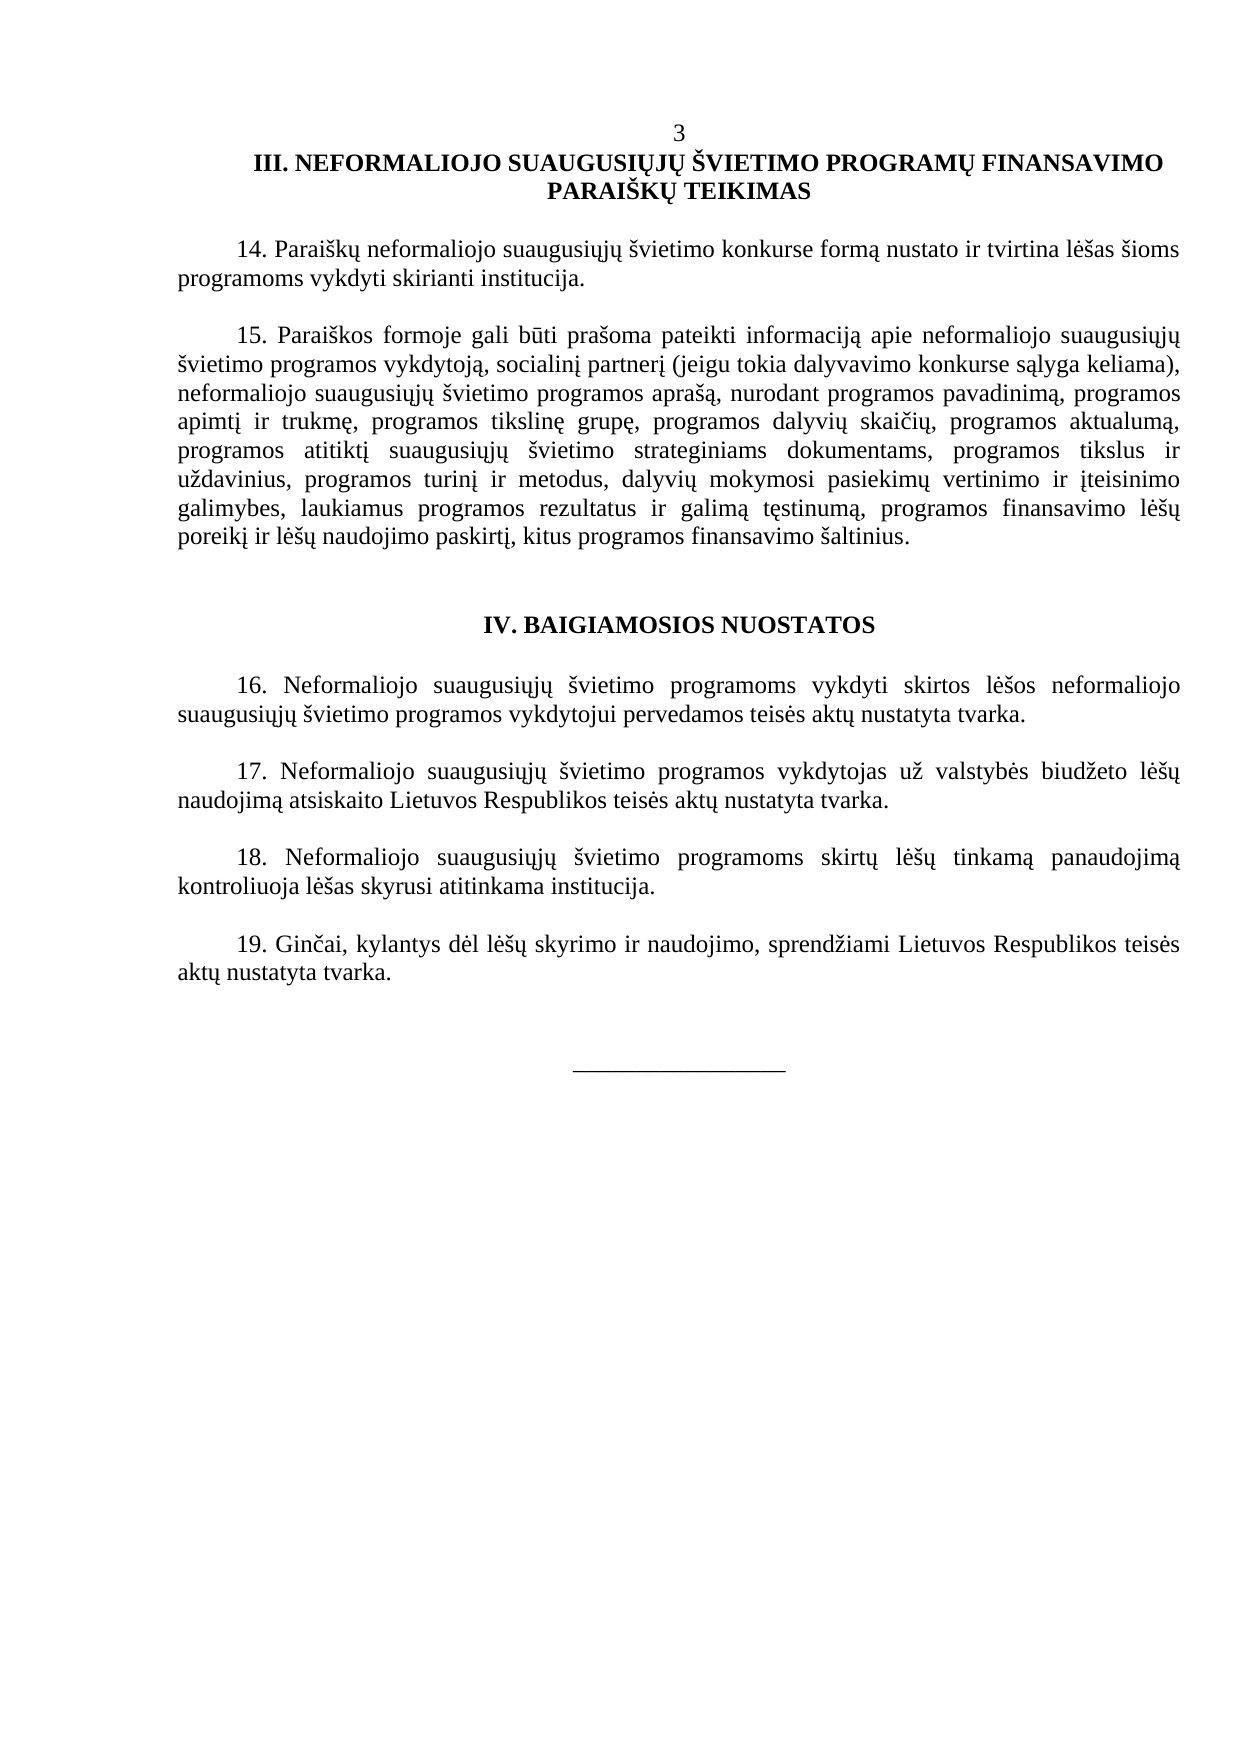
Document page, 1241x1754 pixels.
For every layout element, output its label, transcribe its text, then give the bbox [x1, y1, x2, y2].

text _________________ [177, 1046, 1181, 1075]
text 15. Paraiškos formoje gali būti prašoma pateikti informaciją apie neformaliojo suaugusiųjų švietimo programos vykdytoją, socialinį partnerį (jeigu tokia dalyvavimo konkurse sąlyga keliama), neformaliojo suaugusiųjų švietimo programos aprašą, nurodant programos pavadinimą, programos apimtį ir trukmę, programos tikslinę grupę, programos dalyvių skaičių, programos aktualumą, programos atitiktį suaugusiųjų švietimo strateginiams dokumentams, programos tikslus ir uždavinius, programos turinį ir metodus, dalyvių mokymosi pasiekimų vertinimo ir įteisinimo galimybes, laukiamus programos rezultatus ir galimą tęstinumą, programos finansavimo lėšų poreikį ir lėšų naudojimo paskirtį, kitus programos finansavimo šaltinius. [177, 320, 1181, 550]
text 19. Ginčai, kylantys dėl lėšų skyrimo ir naudojimo, sprendžiami Lietuvos Respublikos teisės aktų nustatyta tvarka. [177, 929, 1181, 986]
text III. NEFORMALIOJO SUAUGUSIŲJŲ ŠVIETIMO PROGRAMŲ FINANSAVIMO PARAIŠKŲ TEIKIMAS [177, 148, 1181, 205]
text Iv. BAIGIAMOSIOS NUOSTATOS [177, 610, 1181, 639]
text 18. Neformaliojo suaugusiųjų švietimo programoms skirtų lėšų tinkamą panaudojimą kontroliuoja lėšas skyrusi atitinkama institucija. [177, 842, 1181, 900]
text 14. Paraiškų neformaliojo suaugusiųjų švietimo konkurse formą nustato ir tvirtina lėšas šioms programoms vykdyti skirianti institucija. [177, 234, 1181, 291]
text 17. Neformaliojo suaugusiųjų švietimo programos vykdytojas už valstybės biudžeto lėšų naudojimą atsiskaito Lietuvos Respublikos teisės aktų nustatyta tvarka. [177, 756, 1181, 814]
text 16. Neformaliojo suaugusiųjų švietimo programoms vykdyti skirtos lėšos neformaliojo suaugusiųjų švietimo programos vykdytojui pervedamos teisės aktų nustatyta tvarka. [177, 670, 1181, 727]
